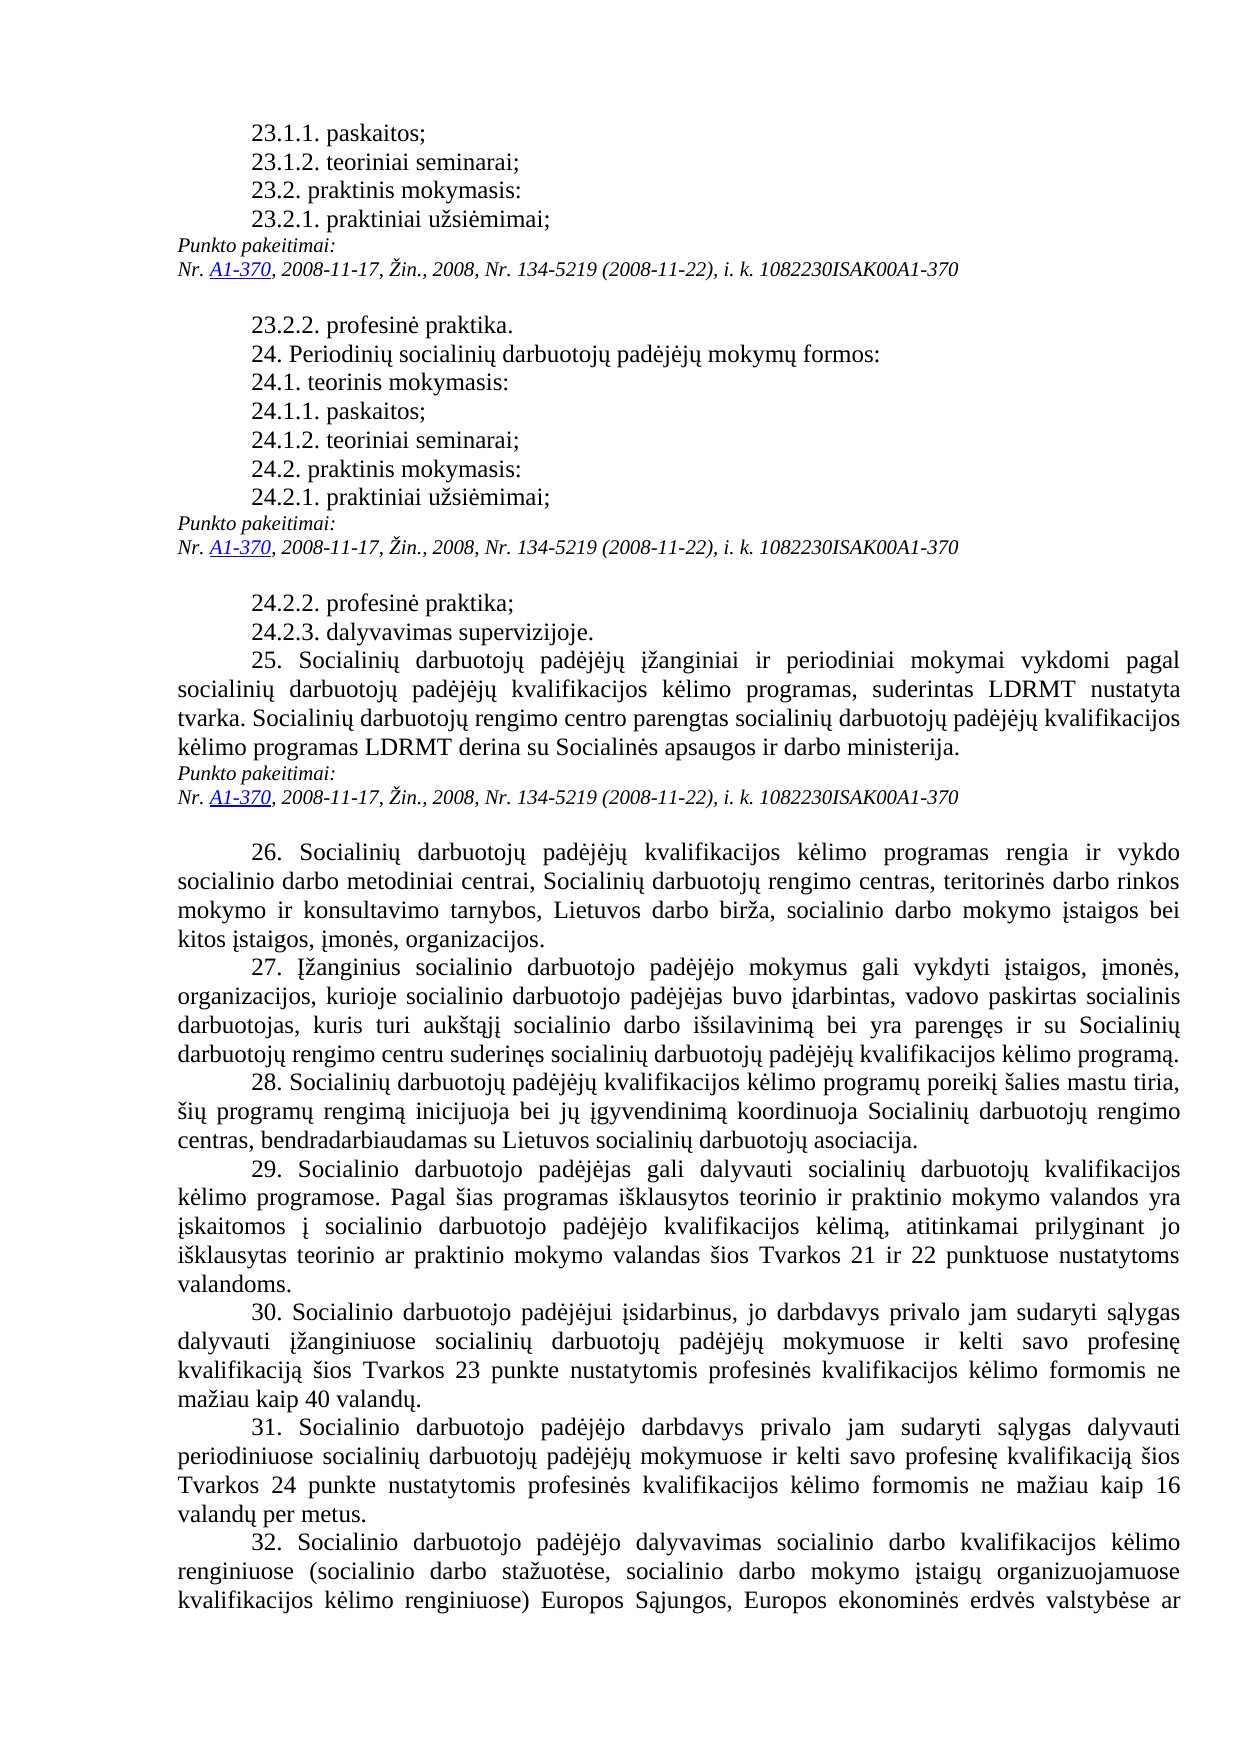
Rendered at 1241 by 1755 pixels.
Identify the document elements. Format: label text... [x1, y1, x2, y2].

text 23.1.1. paskaitos; [177, 118, 1181, 147]
text Nr. A1-370, 2008-11-17, Žin., 2008, Nr. 134-5219 (2008-11-22), i. k. 1082230ISAK00A1-370 [177, 535, 1181, 559]
text 30. Socialinio darbuotojo padėjėjui įsidarbinus, jo darbdavys privalo jam sudaryti sąlygas dalyvauti įžanginiuose socialinių darbuotojų padėjėjų mokymuose ir kelti savo profesinę kvalifikaciją šios Tvarkos 23 punkte nustatytomis profesinės kvalifikacijos kėlimo formomis ne mažiau kaip 40 valandų. [177, 1297, 1181, 1412]
text 23.2.2. profesinė praktika. [177, 310, 1181, 339]
text 23.2.1. praktiniai užsiėmimai; [177, 204, 1181, 233]
text Nr. A1-370, 2008-11-17, Žin., 2008, Nr. 134-5219 (2008-11-22), i. k. 1082230ISAK00A1-370 [177, 257, 1181, 281]
text 28. Socialinių darbuotojų padėjėjų kvalifikacijos kėlimo programų poreikį šalies mastu tiria, šių programų rengimą inicijuoja bei jų įgyvendinimą koordinuoja Socialinių darbuotojų rengimo centras, bendradarbiaudamas su Lietuvos socialinių darbuotojų asociacija. [177, 1067, 1181, 1154]
text 26. Socialinių darbuotojų padėjėjų kvalifikacijos kėlimo programas rengia ir vykdo socialinio darbo metodiniai centrai, Socialinių darbuotojų rengimo centras, teritorinės darbo rinkos mokymo ir konsultavimo tarnybos, Lietuvos darbo birža, socialinio darbo mokymo įstaigos bei kitos įstaigos, įmonės, organizacijos. [177, 837, 1181, 952]
text 24.2.1. praktiniai užsiėmimai; [177, 482, 1181, 511]
text 25. Socialinių darbuotojų padėjėjų įžanginiai ir periodiniai mokymai vykdomi pagal socialinių darbuotojų padėjėjų kvalifikacijos kėlimo programas, suderintas LDRMT nustatyta tvarka. Socialinių darbuotojų rengimo centro parengtas socialinių darbuotojų padėjėjų kvalifikacijos kėlimo programas LDRMT derina su Socialinės apsaugos ir darbo ministerija. [177, 646, 1181, 761]
text 32. Socialinio darbuotojo padėjėjo dalyvavimas socialinio darbo kvalifikacijos kėlimo renginiuose (socialinio darbo stažuotėse, socialinio darbo mokymo įstaigų organizuojamuose kvalifikacijos kėlimo renginiuose) Europos Sąjungos, Europos ekonominės erdvės valstybėse ar [177, 1527, 1181, 1614]
text 31. Socialinio darbuotojo padėjėjo darbdavys privalo jam sudaryti sąlygas dalyvauti periodiniuose socialinių darbuotojų padėjėjų mokymuose ir kelti savo profesinę kvalifikaciją šios Tvarkos 24 punkte nustatytomis profesinės kvalifikacijos kėlimo formomis ne mažiau kaip 16 valandų per metus. [177, 1412, 1181, 1527]
text Punkto pakeitimai: [177, 233, 1181, 257]
text 24.1.1. paskaitos; [177, 396, 1181, 425]
text 24.2.3. dalyvavimas supervizijoje. [177, 617, 1181, 646]
text 24.2.2. profesinė praktika; [177, 588, 1181, 617]
text Punkto pakeitimai: [177, 511, 1181, 535]
text 29. Socialinio darbuotojo padėjėjas gali dalyvauti socialinių darbuotojų kvalifikacijos kėlimo programose. Pagal šias programas išklausytos teorinio ir praktinio mokymo valandos yra įskaitomos į socialinio darbuotojo padėjėjo kvalifikacijos kėlimą, atitinkamai prilyginant jo išklausytas teorinio ar praktinio mokymo valandas šios Tvarkos 21 ir 22 punktuose nustatytoms valandoms. [177, 1154, 1181, 1297]
text Punkto pakeitimai: [177, 761, 1181, 785]
text 24.1.2. teoriniai seminarai; [177, 425, 1181, 454]
text 27. Įžanginius socialinio darbuotojo padėjėjo mokymus gali vykdyti įstaigos, įmonės, organizacijos, kurioje socialinio darbuotojo padėjėjas buvo įdarbintas, vadovo paskirtas socialinis darbuotojas, kuris turi aukštąjį socialinio darbo išsilavinimą bei yra parengęs ir su Socialinių darbuotojų rengimo centru suderinęs socialinių darbuotojų padėjėjų kvalifikacijos kėlimo programą. [177, 952, 1181, 1067]
text 23.2. praktinis mokymasis: [177, 176, 1181, 204]
text 24.2. praktinis mokymasis: [177, 454, 1181, 482]
text 23.1.2. teoriniai seminarai; [177, 147, 1181, 176]
text 24. Periodinių socialinių darbuotojų padėjėjų mokymų formos: [177, 339, 1181, 367]
text 24.1. teorinis mokymasis: [177, 367, 1181, 396]
text Nr. A1-370, 2008-11-17, Žin., 2008, Nr. 134-5219 (2008-11-22), i. k. 1082230ISAK00A1-370 [177, 785, 1181, 809]
